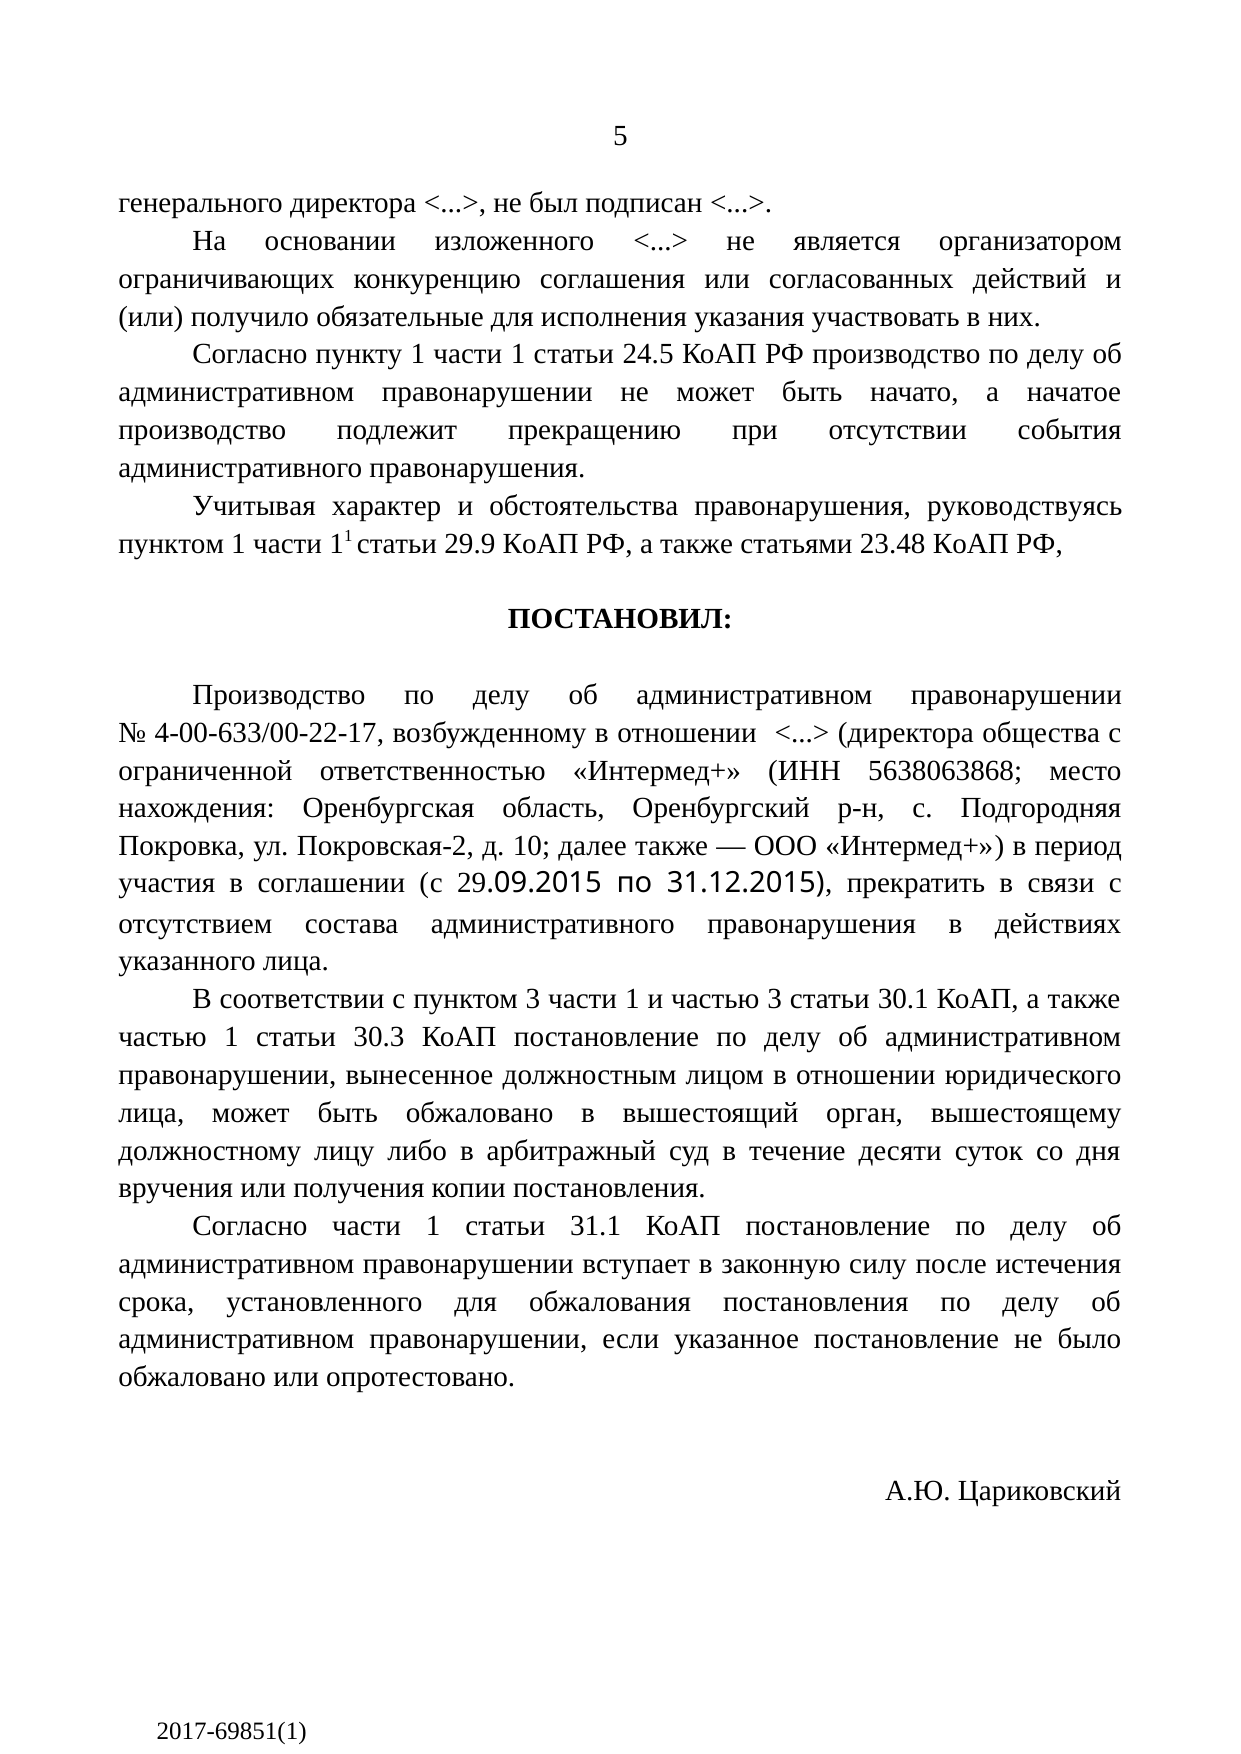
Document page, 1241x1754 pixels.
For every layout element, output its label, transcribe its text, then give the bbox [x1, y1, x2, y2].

text Производство по делу об административном правонарушении № 4-00-633/00-22-17, возбужденному в отношении <...> (директора общества с ограниченной ответственностью «Интермед+» (ИНН 5638063868; место нахождения: Оренбургская область, Оренбургский р-н, с. Подгородняя Покровка, ул. Покровская-2, д. 10; далее также — ООО «Интермед+») в период участия в соглашении (с 29.09.2015 по 31.12.2015), прекратить в связи с отсутствием состава административного правонарушения в действиях указанного лица. [118, 673, 1122, 977]
text генерального директора <...>, не был подписан <...>. [118, 181, 1122, 219]
text Согласно пункту 1 части 1 статьи 24.5 КоАП РФ производство по делу об административном правонарушении не может быть начато, а начатое производство подлежит прекращению при отсутствии события административного правонарушения. [118, 332, 1122, 484]
text ПОСТАНОВИЛ: [118, 597, 1122, 635]
text Согласно части 1 статьи 31.1 КоАП постановление по делу об административном правонарушении вступает в законную силу после истечения срока, установленного для обжалования постановления по делу об административном правонарушении, если указанное постановление не было обжаловано или опротестовано. [118, 1204, 1122, 1393]
text В соответствии с пунктом 3 части 1 и частью 3 статьи 30.1 КоАП, а также частью 1 статьи 30.3 КоАП постановление по делу об административном правонарушении, вынесенное должностным лицом в отношении юридического лица, может быть обжаловано в вышестоящий орган, вышестоящему должностному лицу либо в арбитражный суд в течение десяти суток со дня вручения или получения копии постановления. [118, 977, 1122, 1204]
text На основании изложенного <...> не является организатором ограничивающих конкуренцию соглашения или согласованных действий и (или) получило обязательные для исполнения указания участвовать в них. [118, 219, 1122, 332]
text Учитывая характер и обстоятельства правонарушения, руководствуясь пунктом 1 части 11 статьи 29.9 КоАП РФ, а также статьями 23.48 КоАП РФ, [118, 484, 1122, 559]
text А.Ю. Цариковский [118, 1469, 1122, 1506]
